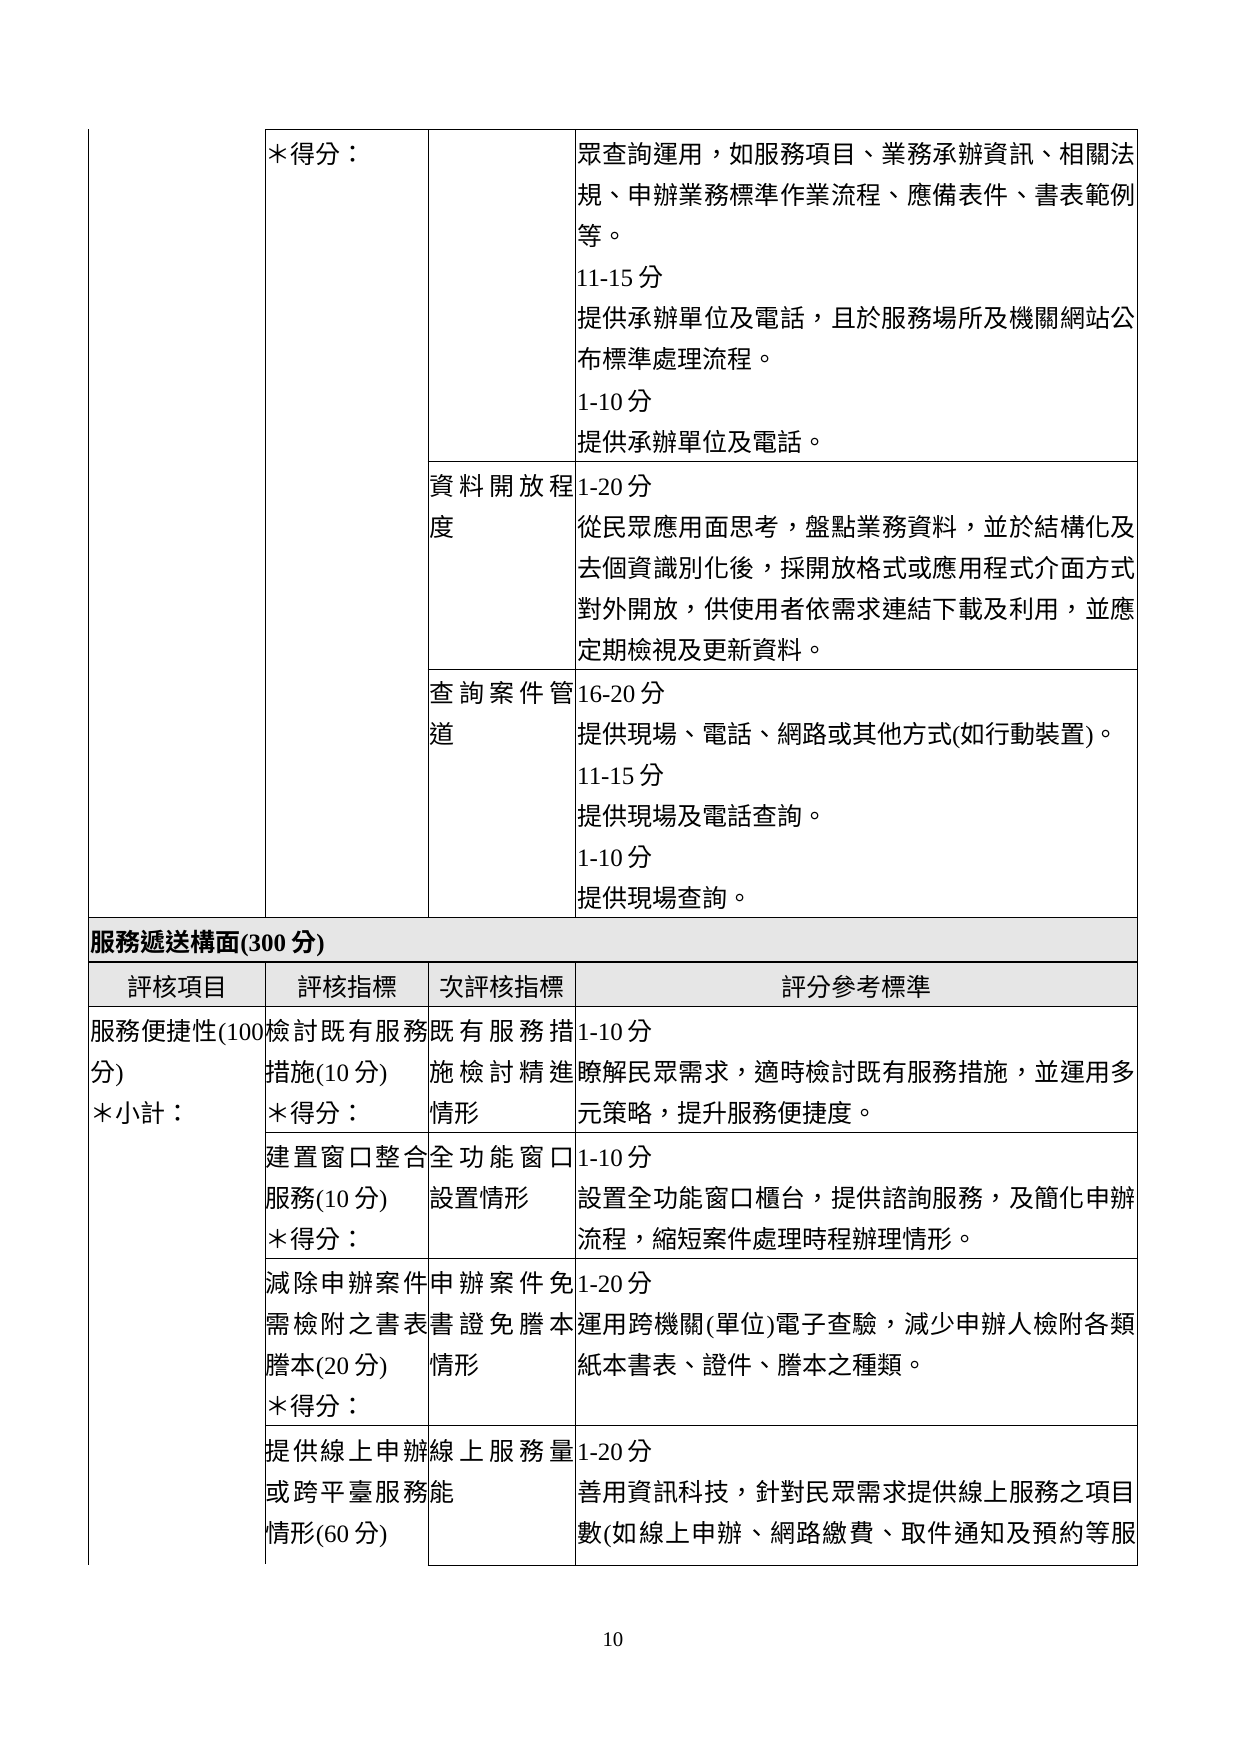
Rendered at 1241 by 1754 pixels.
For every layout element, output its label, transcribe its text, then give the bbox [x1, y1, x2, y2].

table_cell [89, 669, 265, 917]
table_cell 全功能窗口設置情形 [429, 1133, 575, 1258]
table_cell 服務遞送構面(300分) [89, 918, 1137, 961]
table_cell ＊得分： [266, 130, 428, 461]
table_cell 既有服務措施檢討精進情形 [429, 1007, 575, 1132]
table_cell 評分參考標準 [576, 963, 1137, 1006]
table_cell 評核項目 [89, 963, 265, 1006]
table_cell 申辦案件免書證免謄本情形 [429, 1259, 575, 1425]
table_cell 服務便捷性(100分) ＊小計： [89, 1007, 265, 1564]
table_cell 評核指標 [266, 963, 428, 1006]
table_cell 1-10分 設置全功能窗口櫃台，提供諮詢服務，及簡化申辦流程，縮短案件處理時程辦理情形。 [576, 1133, 1137, 1258]
table_cell 減除申辦案件需檢附之書表謄本(20分) ＊得分： [266, 1259, 428, 1425]
table_cell 16-20分 提供現場、電話、網路或其他方式(如行動裝置)。 11-15分 提供現場及電話查詢。 1-10分 提供現場查詢。 [576, 670, 1137, 917]
table_cell 眾查詢運用，如服務項目、業務承辦資訊、相關法規、申辦業務標準作業流程、應備表件、書表範例等。 11-15分 提供承辦單位及電話，且於服務場所及機關網站公布標準處理流程。 1-10分 提供承辦單位及電話。 [576, 130, 1137, 461]
table_cell 建置窗口整合服務(10分) ＊得分： [266, 1133, 428, 1258]
table_cell [266, 461, 428, 669]
table_cell 提供線上申辦或跨平臺服務情形(60分) [266, 1426, 428, 1564]
table_cell 查詢案件管道 [429, 670, 575, 917]
table_cell 檢討既有服務措施(10分) ＊得分： [266, 1007, 428, 1132]
table_cell [266, 669, 428, 917]
table_cell 1-20分 善用資訊科技，針對民眾需求提供線上服務之項目數(如線上申辦、網路繳費、取件通知及預約等服 [576, 1426, 1137, 1564]
table_cell 1-20分 運用跨機關(單位)電子查驗，減少申辦人檢附各類紙本書表、證件、謄本之種類。 [576, 1259, 1137, 1425]
table_cell [429, 130, 575, 461]
table_cell 資料開放程度 [429, 462, 575, 669]
table_cell 次評核指標 [429, 963, 575, 1006]
table_cell [89, 129, 265, 669]
table_cell 1-20分 從民眾應用面思考，盤點業務資料，並於結構化及去個資識別化後，採開放格式或應用程式介面方式對外開放，供使用者依需求連結下載及利用，並應定期檢視及更新資料。 [576, 462, 1137, 669]
table_cell 線上服務量能 [429, 1426, 575, 1564]
table_cell 1-10分 瞭解民眾需求，適時檢討既有服務措施，並運用多元策略，提升服務便捷度。 [576, 1007, 1137, 1132]
